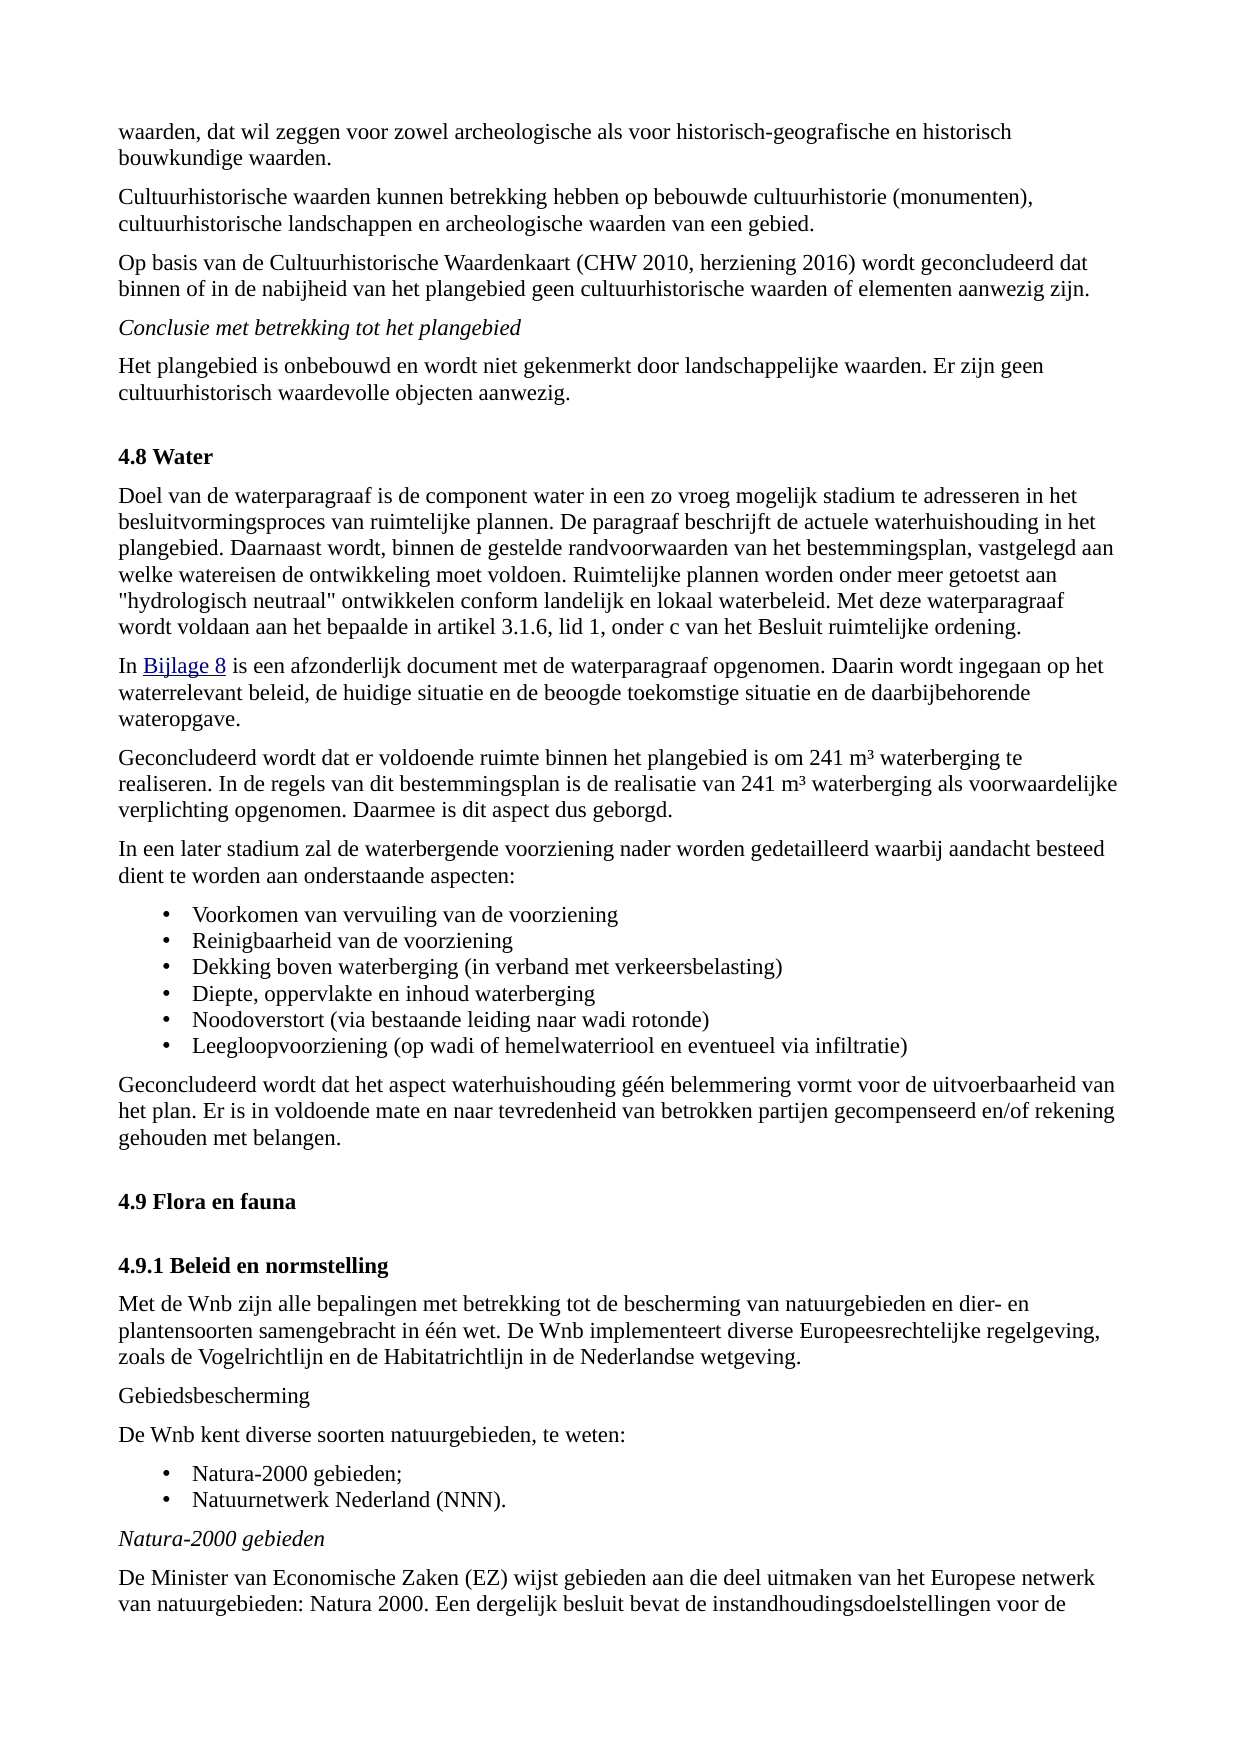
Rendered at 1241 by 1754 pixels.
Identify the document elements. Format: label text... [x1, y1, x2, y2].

list Diepte, oppervlakte en inhoud waterberging [162, 980, 1122, 1006]
text De Wnb kent diverse soorten natuurgebieden, te weten: [118, 1421, 1122, 1447]
list Dekking boven waterberging (in verband met verkeersbelasting) [162, 953, 1122, 980]
text De Minister van Economische Zaken (EZ) wijst gebieden aan die deel uitmaken van het Europese netwerk van natuurgebieden: Natura 2000. Een dergelijk besluit bevat de instandhoudingsdoelstellingen voor de [118, 1564, 1122, 1617]
text Geconcludeerd wordt dat er voldoende ruimte binnen het plangebied is om 241 m³ waterberging te realiseren. In de regels van dit bestemmingsplan is de realisatie van 241 m³ waterberging als voorwaardelijke verplichting opgenomen. Daarmee is dit aspect dus geborgd. [118, 744, 1122, 823]
list Natuurnetwerk Nederland (NNN). [162, 1486, 1122, 1512]
text Cultuurhistorische waarden kunnen betrekking hebben op bebouwde cultuurhistorie (monumenten), cultuurhistorische landschappen en archeologische waarden van een gebied. [118, 183, 1122, 236]
list Noodoverstort (via bestaande leiding naar wadi rotonde) [162, 1006, 1122, 1032]
text In een later stadium zal de waterbergende voorziening nader worden gedetailleerd waarbij aandacht besteed dient te worden aan onderstaande aspecten: [118, 835, 1122, 888]
text Conclusie met betrekking tot het plangebied [118, 314, 1122, 340]
text In Bijlage 8 is een afzonderlijk document met de waterparagraaf opgenomen. Daarin wordt ingegaan op het waterrelevant beleid, de huidige situatie en de beoogde toekomstige situatie en de daarbijbehorende wateropgave. [118, 652, 1122, 731]
subtitle 4.8 Water [118, 443, 1122, 469]
list Natura-2000 gebieden; [162, 1460, 1122, 1486]
text Doel van de waterparagraaf is de component water in een zo vroeg mogelijk stadium te adresseren in het besluitvormingsproces van ruimtelijke plannen. De paragraaf beschrijft de actuele waterhuishouding in het plangebied. Daarnaast wordt, binnen de gestelde randvoorwaarden van het bestemmingsplan, vastgelegd aan welke watereisen de ontwikkeling moet voldoen. Ruimtelijke plannen worden onder meer getoetst aan "hydrologisch neutraal" ontwikkelen conform landelijk en lokaal waterbeleid. Met deze waterparagraaf wordt voldaan aan het bepaalde in artikel 3.1.6, lid 1, onder c van het Besluit ruimtelijke ordening. [118, 482, 1122, 640]
list Voorkomen van vervuiling van de voorziening [162, 901, 1122, 927]
text waarden, dat wil zeggen voor zowel archeologische als voor historisch-geografische en historisch bouwkundige waarden. [118, 118, 1122, 171]
list Reinigbaarheid van de voorziening [162, 927, 1122, 953]
list Leegloopvoorziening (op wadi of hemelwaterriool en eventueel via infiltratie) [162, 1032, 1122, 1059]
text Met de Wnb zijn alle bepalingen met betrekking tot de bescherming van natuurgebieden en dier- en plantensoorten samengebracht in één wet. De Wnb implementeert diverse Europeesrechtelijke regelgeving, zoals de Vogelrichtlijn en de Habitatrichtlijn in de Nederlandse wetgeving. [118, 1291, 1122, 1369]
text Gebiedsbescherming [118, 1382, 1122, 1408]
subtitle 4.9 Flora en fauna [118, 1188, 1122, 1214]
subtitle 4.9.1 Beleid en normstelling [118, 1252, 1122, 1278]
text Op basis van de Cultuurhistorische Waardenkaart (CHW 2010, herziening 2016) wordt geconcludeerd dat binnen of in de nabijheid van het plangebied geen cultuurhistorische waarden of elementen aanwezig zijn. [118, 248, 1122, 301]
text Geconcludeerd wordt dat het aspect waterhuishouding géén belemmering vormt voor de uitvoerbaarheid van het plan. Er is in voldoende mate en naar tevredenheid van betrokken partijen gecompenseerd en/of rekening gehouden met belangen. [118, 1071, 1122, 1150]
text Natura-2000 gebieden [118, 1525, 1122, 1551]
text Het plangebied is onbebouwd en wordt niet gekenmerkt door landschappelijke waarden. Er zijn geen cultuurhistorisch waardevolle objecten aanwezig. [118, 353, 1122, 405]
